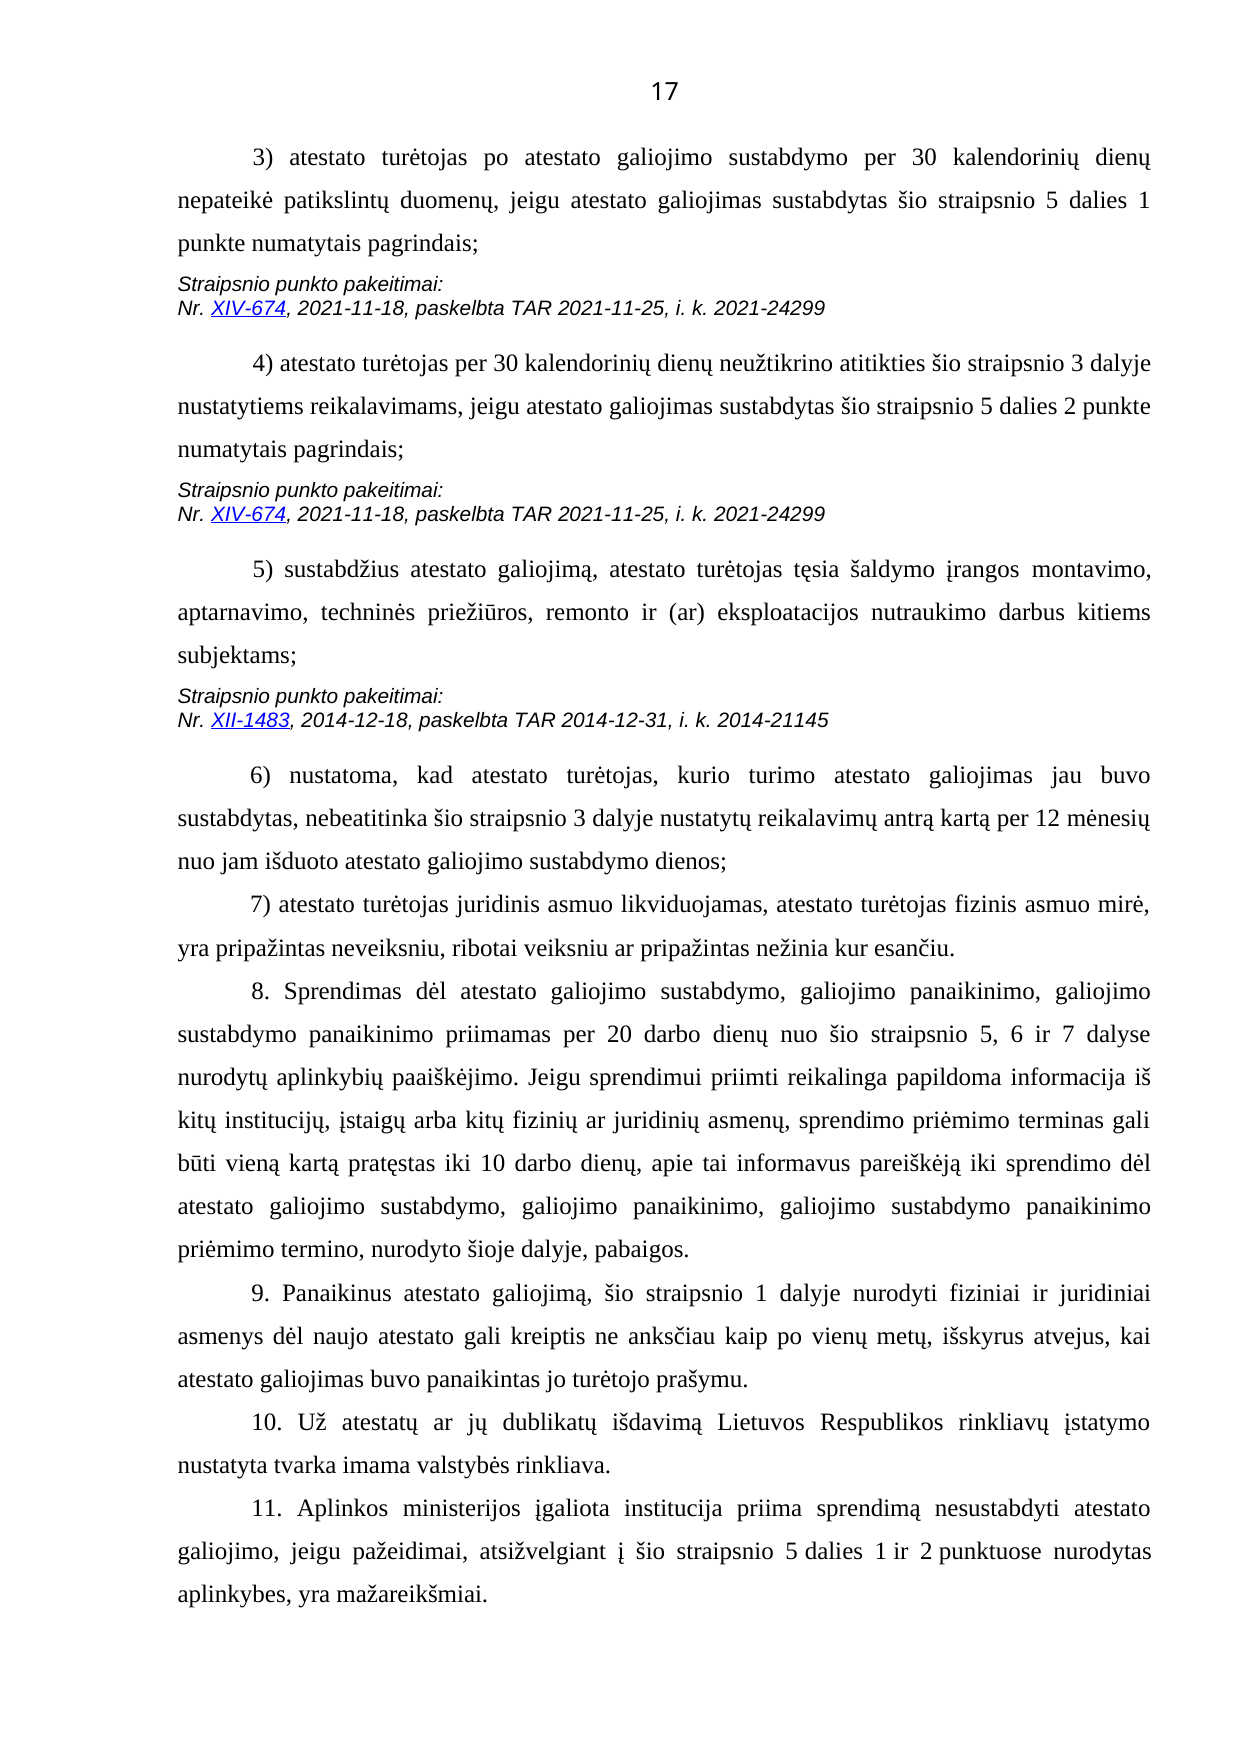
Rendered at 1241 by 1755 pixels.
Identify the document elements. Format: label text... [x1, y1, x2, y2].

text 9. Panaikinus atestato galiojimą, šio straipsnio 1 dalyje nurodyti fiziniai ir juridiniai asmenys dėl naujo atestato gali kreiptis ne anksčiau kaip po vienų metų, išskyrus atvejus, kai atestato galiojimas buvo panaikintas jo turėtojo prašymu. [177, 1278, 1152, 1393]
text Nr. XII-1483, 2014-12-18, paskelbta TAR 2014-12-31, i. k. 2014-21145 [177, 707, 1152, 731]
text Nr. XIV-674, 2021-11-18, paskelbta TAR 2021-11-25, i. k. 2021-24299 [177, 295, 1152, 319]
text Straipsnio punkto pakeitimai: [177, 271, 1152, 295]
text Nr. XIV-674, 2021-11-18, paskelbta TAR 2021-11-25, i. k. 2021-24299 [177, 501, 1152, 525]
text 4) atestato turėtojas per 30 kalendorinių dienų neužtikrino atitikties šio straipsnio 3 dalyje nustatytiems reikalavimams, jeigu atestato galiojimas sustabdytas šio straipsnio 5 dalies 2 punkte numatytais pagrindais; [177, 348, 1152, 463]
text Straipsnio punkto pakeitimai: [177, 683, 1152, 707]
text 6) nustatoma, kad atestato turėtojas, kurio turimo atestato galiojimas jau buvo sustabdytas, nebeatitinka šio straipsnio 3 dalyje nustatytų reikalavimų antrą kartą per 12 mėnesių nuo jam išduoto atestato galiojimo sustabdymo dienos; [177, 760, 1152, 875]
text Straipsnio punkto pakeitimai: [177, 477, 1152, 501]
text 10. Už atestatų ar jų dublikatų išdavimą Lietuvos Respublikos rinkliavų įstatymo nustatyta tvarka imama valstybės rinkliava. [177, 1407, 1152, 1479]
text 3) atestato turėtojas po atestato galiojimo sustabdymo per 30 kalendorinių dienų nepateikė patikslintų duomenų, jeigu atestato galiojimas sustabdytas šio straipsnio 5 dalies 1 punkte numatytais pagrindais; [177, 142, 1152, 257]
text 5) sustabdžius atestato galiojimą, atestato turėtojas tęsia šaldymo įrangos montavimo, aptarnavimo, techninės priežiūros, remonto ir (ar) eksploatacijos nutraukimo darbus kitiems subjektams; [177, 554, 1152, 669]
text 7) atestato turėtojas juridinis asmuo likviduojamas, atestato turėtojas fizinis asmuo mirė, yra pripažintas neveiksniu, ribotai veiksniu ar pripažintas nežinia kur esančiu. [177, 889, 1152, 961]
text 8. Sprendimas dėl atestato galiojimo sustabdymo, galiojimo panaikinimo, galiojimo sustabdymo panaikinimo priimamas per 20 darbo dienų nuo šio straipsnio 5, 6 ir 7 dalyse nurodytų aplinkybių paaiškėjimo. Jeigu sprendimui priimti reikalinga papildoma informacija iš kitų institucijų, įstaigų arba kitų fizinių ar juridinių asmenų, sprendimo priėmimo terminas gali būti vieną kartą pratęstas iki 10 darbo dienų, apie tai informavus pareiškėją iki sprendimo dėl atestato galiojimo sustabdymo, galiojimo panaikinimo, galiojimo sustabdymo panaikinimo priėmimo termino, nurodyto šioje dalyje, pabaigos. [177, 976, 1152, 1263]
text 11. Aplinkos ministerijos įgaliota institucija priima sprendimą nesustabdyti atestato galiojimo, jeigu pažeidimai, atsižvelgiant į šio straipsnio 5 dalies 1 ir 2 punktuose nurodytas aplinkybes, yra mažareikšmiai. [177, 1493, 1152, 1608]
